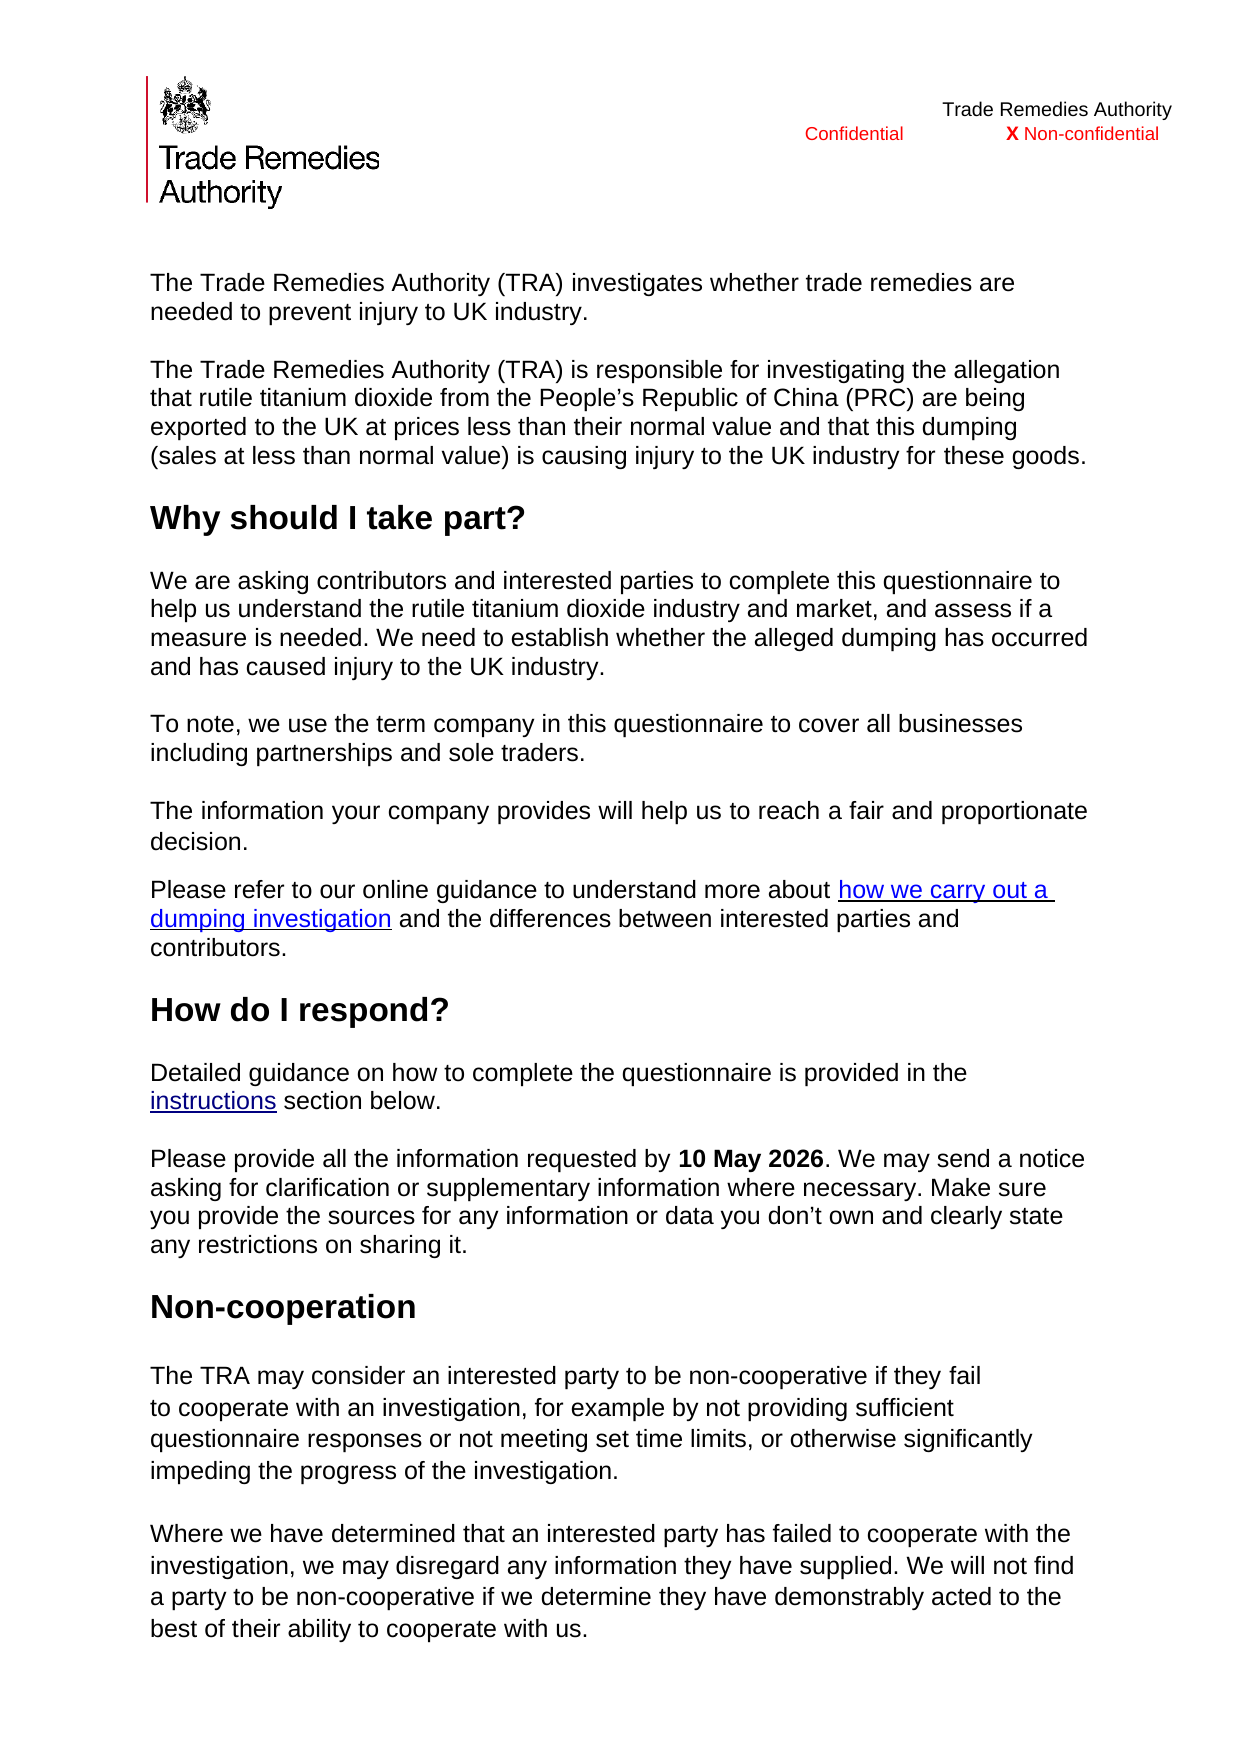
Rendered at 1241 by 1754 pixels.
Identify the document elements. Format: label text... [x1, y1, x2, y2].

text The Trade Remedies Authority (TRA) is responsible for investigating the allegation that rutile titanium dioxide from the People’s Republic of China (PRC) are being exported to the UK at prices less than their normal value and that this dumping (sales at less than normal value) is causing injury to the UK industry for these goods. [150, 355, 1090, 470]
text Non-cooperation [150, 1288, 1090, 1326]
text The information your company provides will help us to reach a fair and proportionate decision. [150, 796, 1090, 856]
text Please refer to our online guidance to understand more about how we carry out a dumping investigation and the differences between interested parties and contributors. [150, 875, 1090, 962]
text The TRA may consider an interested party to be non-cooperative if they fail to cooperate with an investigation, for example by not providing sufficient questionnaire responses or not meeting set time limits, or otherwise significantly impeding the progress of the investigation. [150, 1330, 1090, 1485]
text Where we have determined that an interested party has failed to cooperate with the investigation, we may disregard any information they have supplied. We will not find a party to be non-cooperative if we determine they have demonstrably acted to the best of their ability to cooperate with us. [150, 1519, 1090, 1643]
text The Trade Remedies Authority (TRA) investigates whether trade remedies are needed to prevent injury to UK industry. [150, 268, 1090, 326]
text Detailed guidance on how to complete the questionnaire is provided in the instructions section below. [150, 1058, 1090, 1115]
text Please provide all the information requested by 10 May 2026. We may send a notice asking for clarification or supplementary information where necessary. Make sure you provide the sources for any information or data you don’t own and clearly state any restrictions on sharing it. [150, 1144, 1090, 1259]
text To note, we use the term company in this questionnaire to cover all businesses including partnerships and sole traders. [150, 709, 1090, 767]
text We are asking contributors and interested parties to complete this questionnaire to help us understand the rutile titanium dioxide industry and market, and assess if a measure is needed. We need to establish whether the alleged dumping has occurred and has caused injury to the UK industry. [150, 566, 1090, 681]
subtitle Why should I take part? [150, 498, 1090, 537]
subtitle How do I respond? [150, 990, 1090, 1029]
